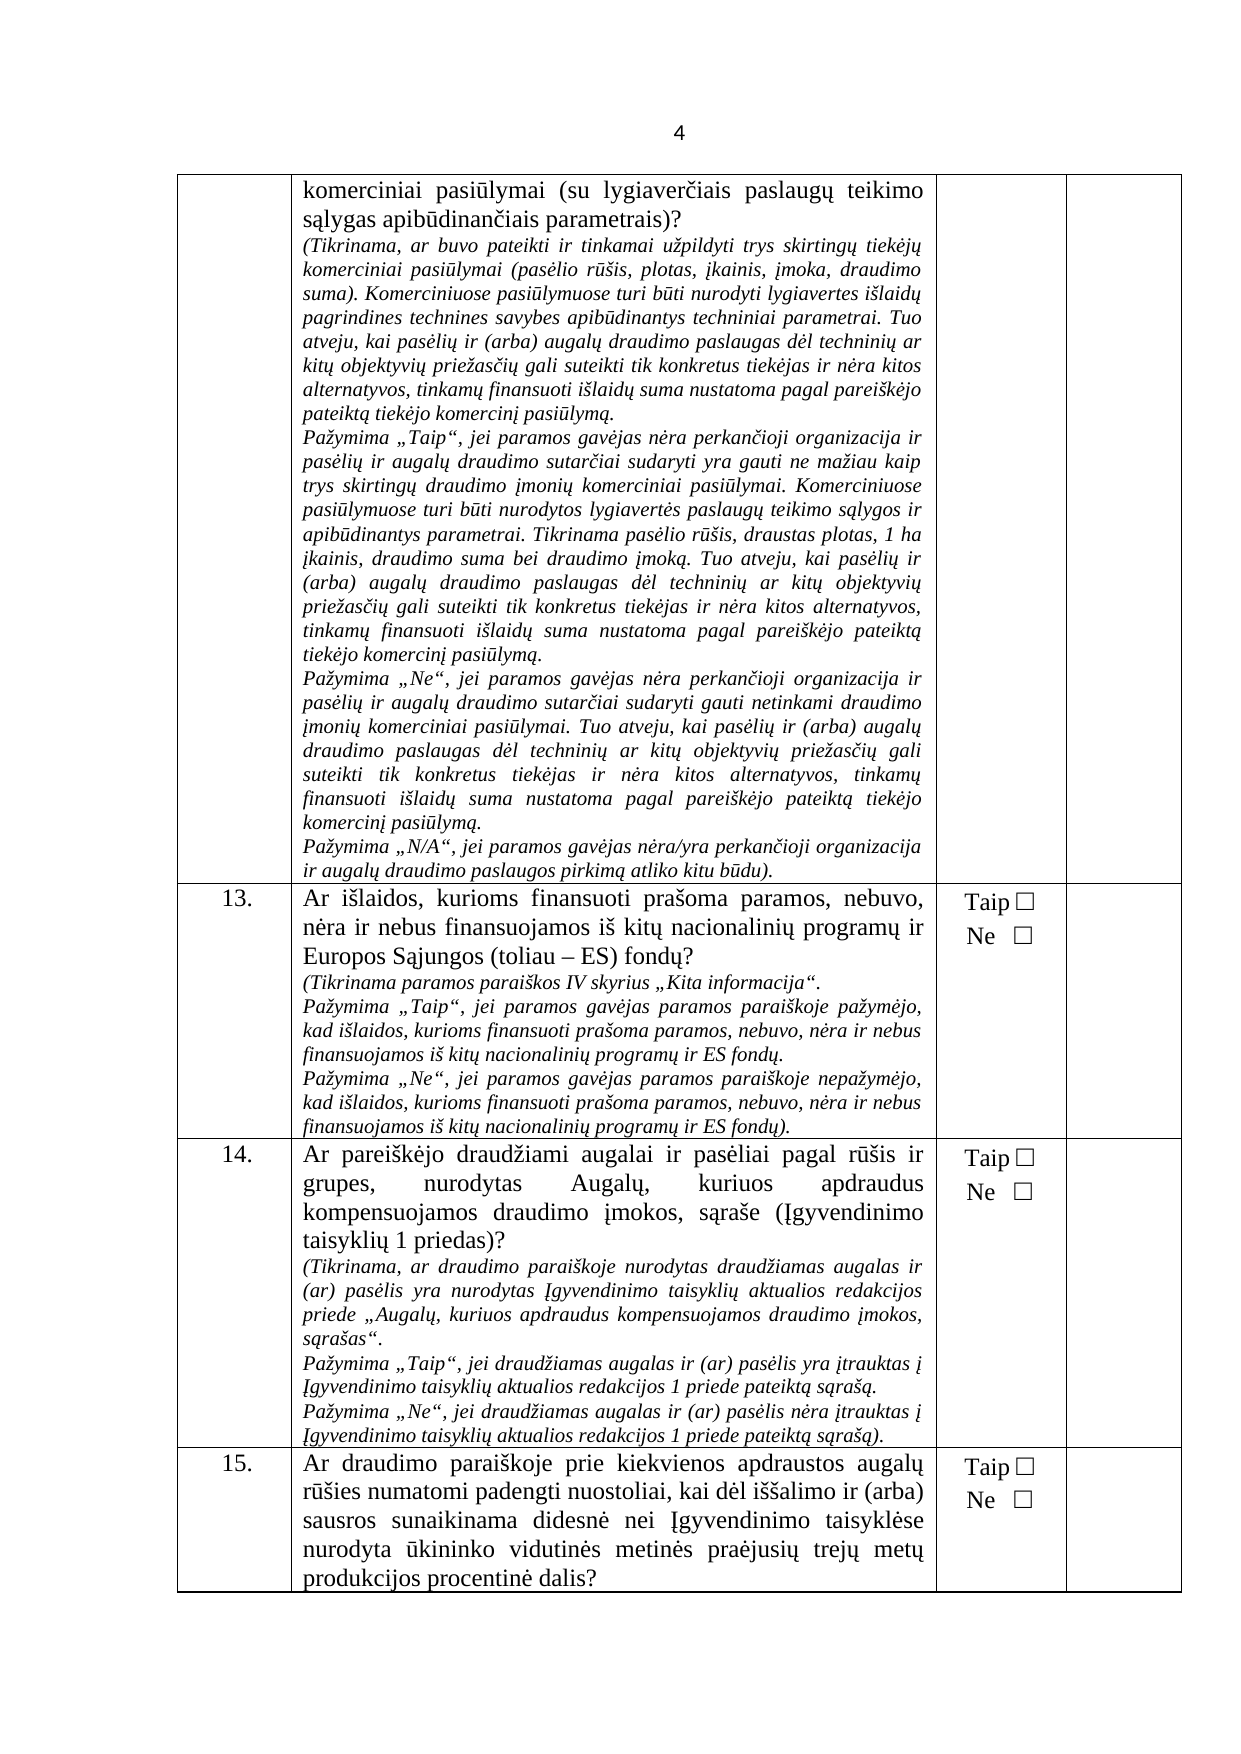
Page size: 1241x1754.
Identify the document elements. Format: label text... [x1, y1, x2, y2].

table_cell Taip □ Ne □ [937, 1139, 1066, 1447]
table_cell 13. [178, 884, 291, 1138]
table_cell [1067, 884, 1181, 1138]
table_cell [178, 175, 291, 882]
table_cell Taip □ Ne □ [937, 884, 1066, 1138]
table_cell komerciniai pasiūlymai (su lygiaverčiais paslaugų teikimo sąlygas apibūdinančiais parametrais)? (Tikrinama, ar buvo pateikti ir tinkamai užpildyti trys skirtingų tiekėjų komerciniai pasiūlymai (pasėlio rūšis, plotas, įkainis, įmoka, draudimo suma). Komerciniuose pasiūlymuose turi būti nurodyti lygiavertes išlaidų pagrindines technines savybes apibūdinantys techniniai parametrai. Tuo atveju, kai pasėlių ir (arba) augalų draudimo paslaugas dėl techninių ar kitų objektyvių priežasčių gali suteikti tik konkretus tiekėjas ir nėra kitos alternatyvos, tinkamų finansuoti išlaidų suma nustatoma pagal pareiškėjo pateiktą tiekėjo komercinį pasiūlymą. Pažymima „Taip“, jei paramos gavėjas nėra perkančioji organizacija ir pasėlių ir augalų draudimo sutarčiai sudaryti yra gauti ne mažiau kaip trys skirtingų draudimo įmonių komerciniai pasiūlymai. Komerciniuose pasiūlymuose turi būti nurodytos lygiavertės paslaugų teikimo sąlygos ir apibūdinantys parametrai. Tikrinama pasėlio rūšis, draustas plotas, 1 ha įkainis, draudimo suma bei draudimo įmoką. Tuo atveju, kai pasėlių ir (arba) augalų draudimo paslaugas dėl techninių ar kitų objektyvių priežasčių gali suteikti tik konkretus tiekėjas ir nėra kitos alternatyvos, tinkamų finansuoti išlaidų suma nustatoma pagal pareiškėjo pateiktą tiekėjo komercinį pasiūlymą. Pažymima „Ne“, jei paramos gavėjas nėra perkančioji organizacija ir pasėlių ir augalų draudimo sutarčiai sudaryti gauti netinkami draudimo įmonių komerciniai pasiūlymai. Tuo atveju, kai pasėlių ir (arba) augalų draudimo paslaugas dėl techninių ar kitų objektyvių priežasčių gali suteikti tik konkretus tiekėjas ir nėra kitos alternatyvos, tinkamų finansuoti išlaidų suma nustatoma pagal pareiškėjo pateiktą tiekėjo komercinį pasiūlymą. Pažymima „N/A“, jei paramos gavėjas nėra/yra perkančioji organizacija ir augalų draudimo paslaugos pirkimą atliko kitu būdu). [292, 175, 936, 882]
table_cell [937, 175, 1066, 882]
table_cell Ar pareiškėjo draudžiami augalai ir pasėliai pagal rūšis ir grupes, nurodytas Augalų, kuriuos apdraudus kompensuojamos draudimo įmokos, sąraše (Įgyvendinimo taisyklių 1 priedas)? (Tikrinama, ar draudimo paraiškoje nurodytas draudžiamas augalas ir (ar) pasėlis yra nurodytas Įgyvendinimo taisyklių aktualios redakcijos priede „Augalų, kuriuos apdraudus kompensuojamos draudimo įmokos, sąrašas“. Pažymima „Taip“, jei draudžiamas augalas ir (ar) pasėlis yra įtrauktas į Įgyvendinimo taisyklių aktualios redakcijos 1 priede pateiktą sąrašą. Pažymima „Ne“, jei draudžiamas augalas ir (ar) pasėlis nėra įtrauktas į Įgyvendinimo taisyklių aktualios redakcijos 1 priede pateiktą sąrašą). [292, 1139, 936, 1447]
table_cell Taip □ Ne □ [937, 1448, 1066, 1591]
table_cell [1067, 1139, 1181, 1447]
table_cell Ar draudimo paraiškoje prie kiekvienos apdraustos augalų rūšies numatomi padengti nuostoliai, kai dėl iššalimo ir (arba) sausros sunaikinama didesnė nei Įgyvendinimo taisyklėse nurodyta ūkininko vidutinės metinės praėjusių trejų metų produkcijos procentinė dalis? [292, 1448, 936, 1591]
table_cell [1067, 175, 1181, 882]
table_cell Ar išlaidos, kurioms finansuoti prašoma paramos, nebuvo, nėra ir nebus finansuojamos iš kitų nacionalinių programų ir Europos Sąjungos (toliau – ES) fondų? (Tikrinama paramos paraiškos IV skyrius „Kita informacija“. Pažymima „Taip“, jei paramos gavėjas paramos paraiškoje pažymėjo, kad išlaidos, kurioms finansuoti prašoma paramos, nebuvo, nėra ir nebus finansuojamos iš kitų nacionalinių programų ir ES fondų. Pažymima „Ne“, jei paramos gavėjas paramos paraiškoje nepažymėjo, kad išlaidos, kurioms finansuoti prašoma paramos, nebuvo, nėra ir nebus finansuojamos iš kitų nacionalinių programų ir ES fondų). [292, 884, 936, 1138]
table_cell 14. [178, 1139, 291, 1447]
table_cell 15. [178, 1448, 291, 1591]
table_cell [1067, 1448, 1181, 1591]
